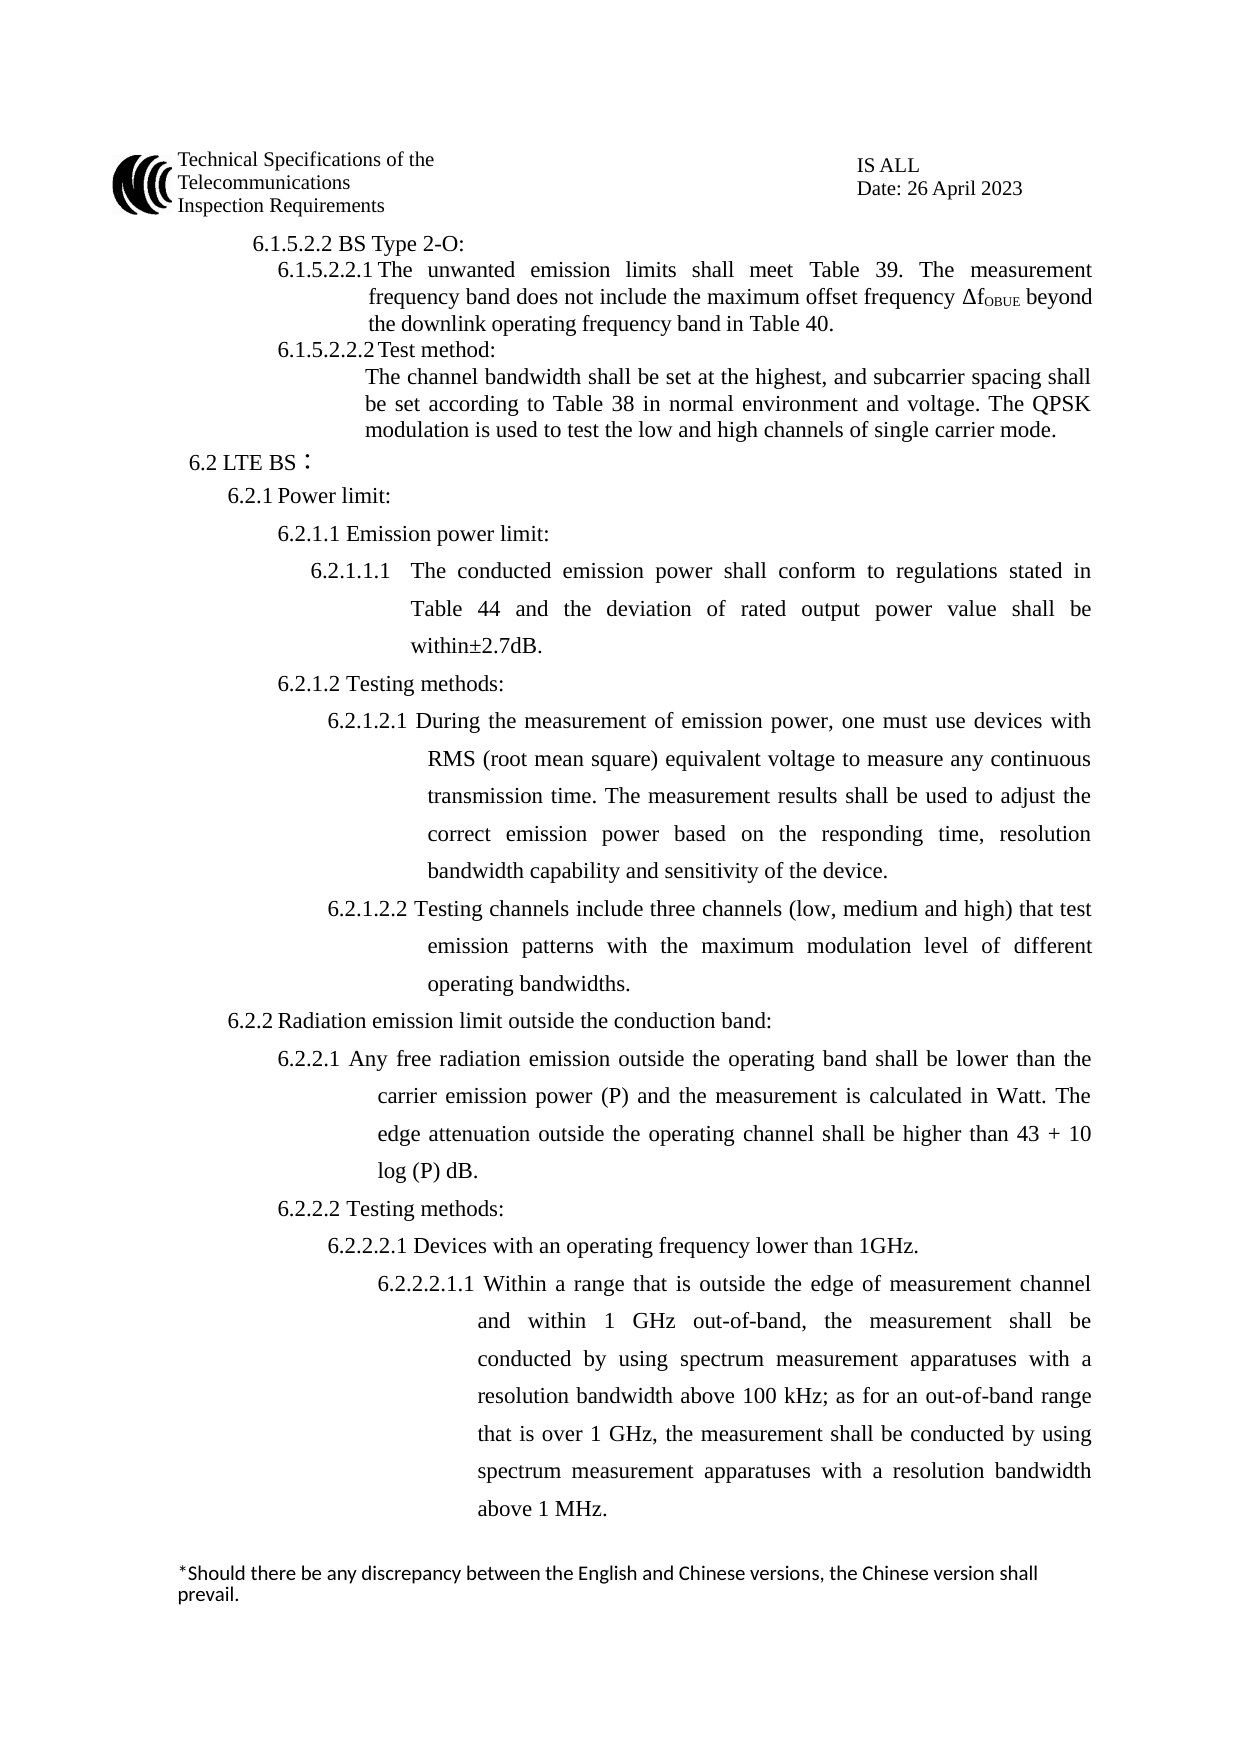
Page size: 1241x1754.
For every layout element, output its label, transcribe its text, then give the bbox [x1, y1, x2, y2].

text 6.2.1.2.2 Testing channels include three channels (low, medium and high) that test emission patterns with the maximum modulation level of different operating bandwidths. [327, 890, 1092, 1002]
text 6.2.1.2 Testing methods: [277, 665, 1092, 702]
subtitle The channel bandwidth shall be set at the highest, and subcarrier spacing shall be set according to Table 38 in normal environment and voltage. The QPSK modulation is used to test the low and high channels of single carrier mode. [365, 364, 1092, 443]
text 6.2.2.2 Testing methods: [277, 1190, 1092, 1227]
subtitle 6.1.5.2.2.1 The unwanted emission limits shall meet Table 39. The measurement frequency band does not include the maximum offset frequency ΔfOBUE beyond the downlink operating frequency band in Table 40. [277, 257, 1092, 336]
text 6.2.2.1 Any free radiation emission outside the operating band shall be lower than the carrier emission power (P) and the measurement is calculated in Watt. The edge attenuation outside the operating channel shall be higher than 43 + 10 log (P) dB. [277, 1040, 1092, 1190]
subtitle 6.1.5.2.2.2 Test method: [277, 337, 1092, 363]
text 6.2.1 Power limit: [227, 477, 1092, 515]
subtitle 6.2 LTE BS： [188, 444, 1092, 477]
text 6.2.2 Radiation emission limit outside the conduction band: [227, 1002, 1092, 1040]
text 6.2.2.2.1.1 Within a range that is outside the edge of measurement channel and within 1 GHz out-of-band, the measurement shall be conducted by using spectrum measurement apparatuses with a resolution bandwidth above 100 kHz; as for an out-of-band range that is over 1 GHz, the measurement shall be conducted by using spectrum measurement apparatuses with a resolution bandwidth above 1 MHz. [377, 1265, 1092, 1527]
text 6.2.1.1.1 The conducted emission power shall conform to regulations stated in Table 44 and the deviation of rated output power value shall be within±2.7dB. [310, 552, 1092, 665]
text 6.2.2.2.1 Devices with an operating frequency lower than 1GHz. [327, 1227, 1092, 1265]
text 6.2.1.1 Emission power limit: [277, 515, 1092, 552]
subtitle 6.1.5.2.2 BS Type 2-O: [252, 231, 1092, 256]
text 6.2.1.2.1 During the measurement of emission power, one must use devices with RMS (root mean square) equivalent voltage to measure any continuous transmission time. The measurement results shall be used to adjust the correct emission power based on the responding time, resolution bandwidth capability and sensitivity of the device. [327, 702, 1092, 890]
